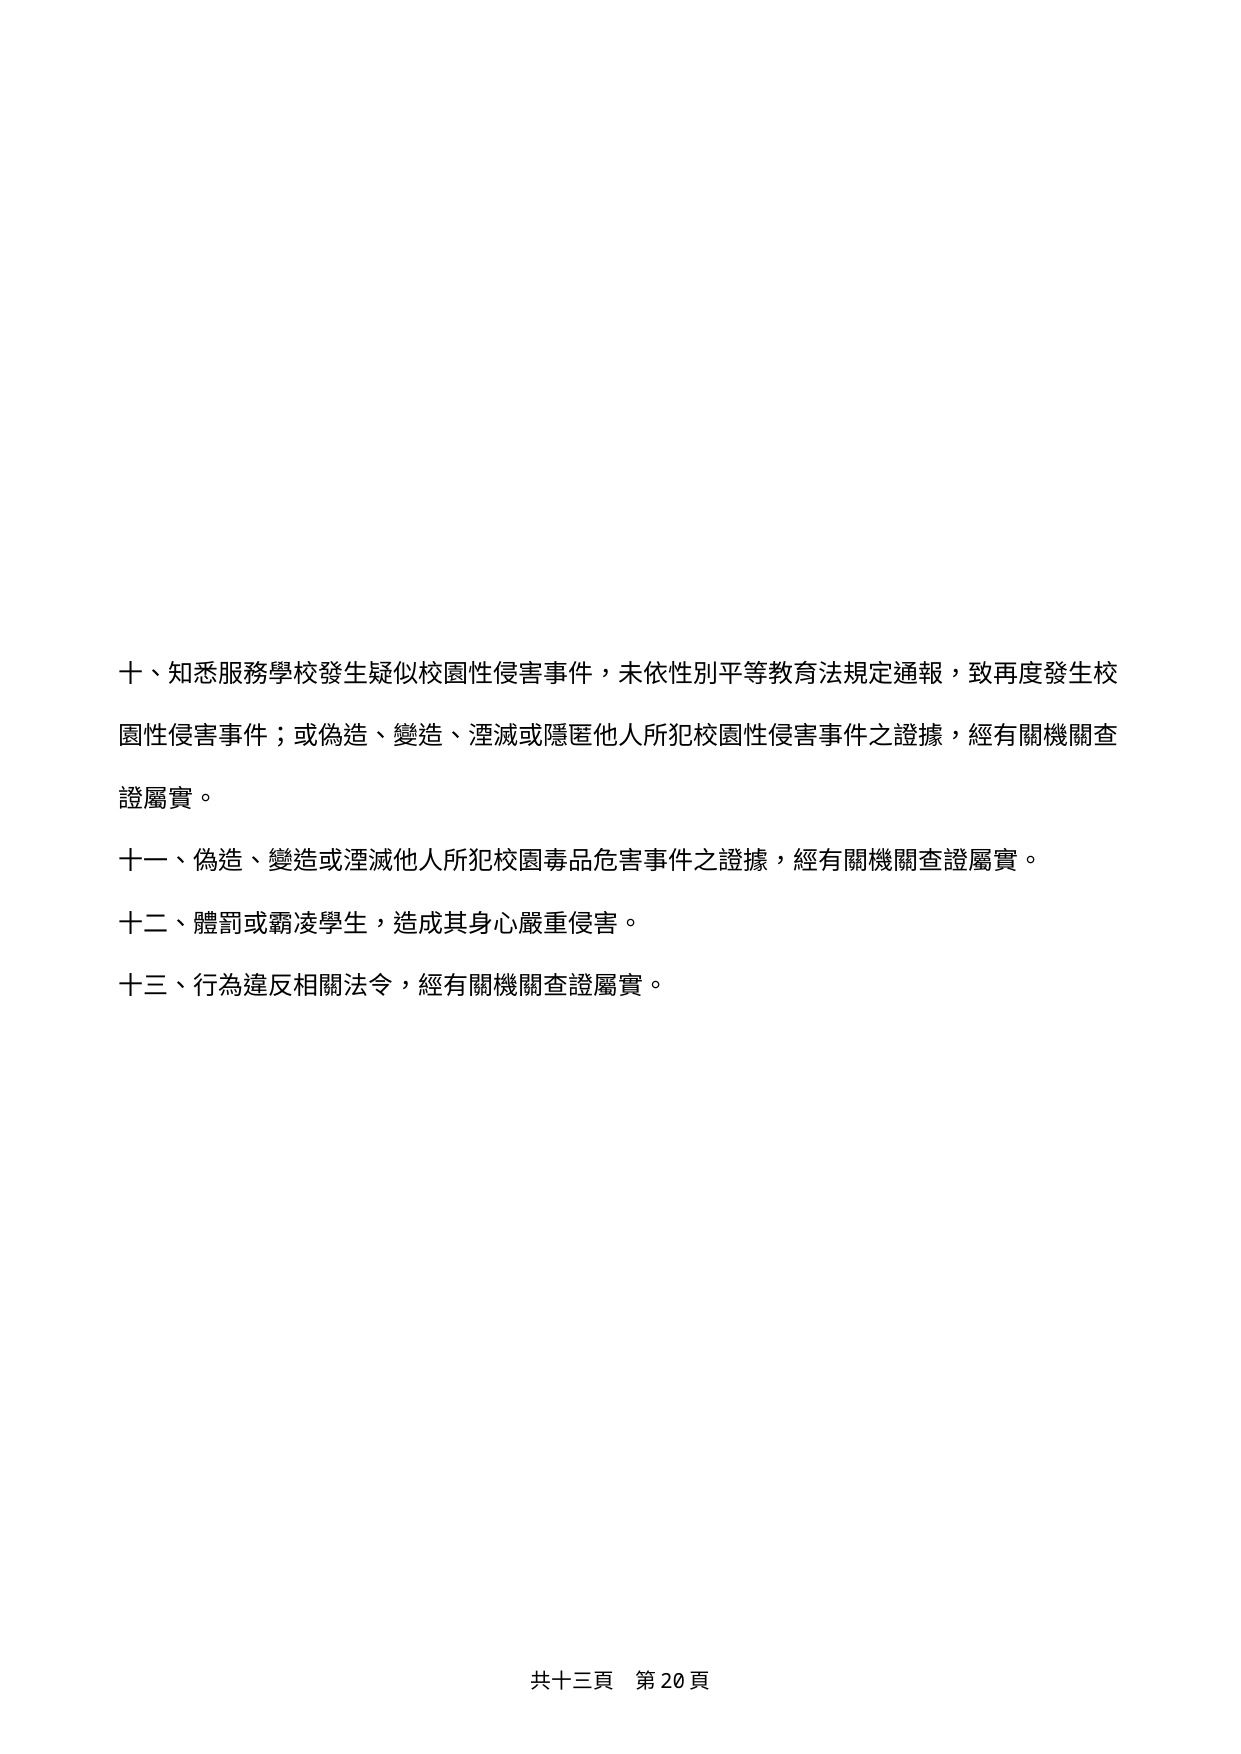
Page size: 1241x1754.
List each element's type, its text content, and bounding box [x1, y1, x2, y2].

text 十、知悉服務學校發生疑似校園性侵害事件，未依性別平等教育法規定通報，致再度發生校園性侵害事件；或偽造、變造、湮滅或隱匿他人所犯校園性侵害事件之證據，經有關機關查證屬實。 [118, 629, 1122, 817]
text 十一、偽造、變造或湮滅他人所犯校園毒品危害事件之證據，經有關機關查證屬實。 [118, 817, 1122, 879]
text 十二、體罰或霸凌學生，造成其身心嚴重侵害。 [118, 879, 1122, 942]
text 十三、行為違反相關法令，經有關機關查證屬實。 [118, 942, 1122, 1004]
